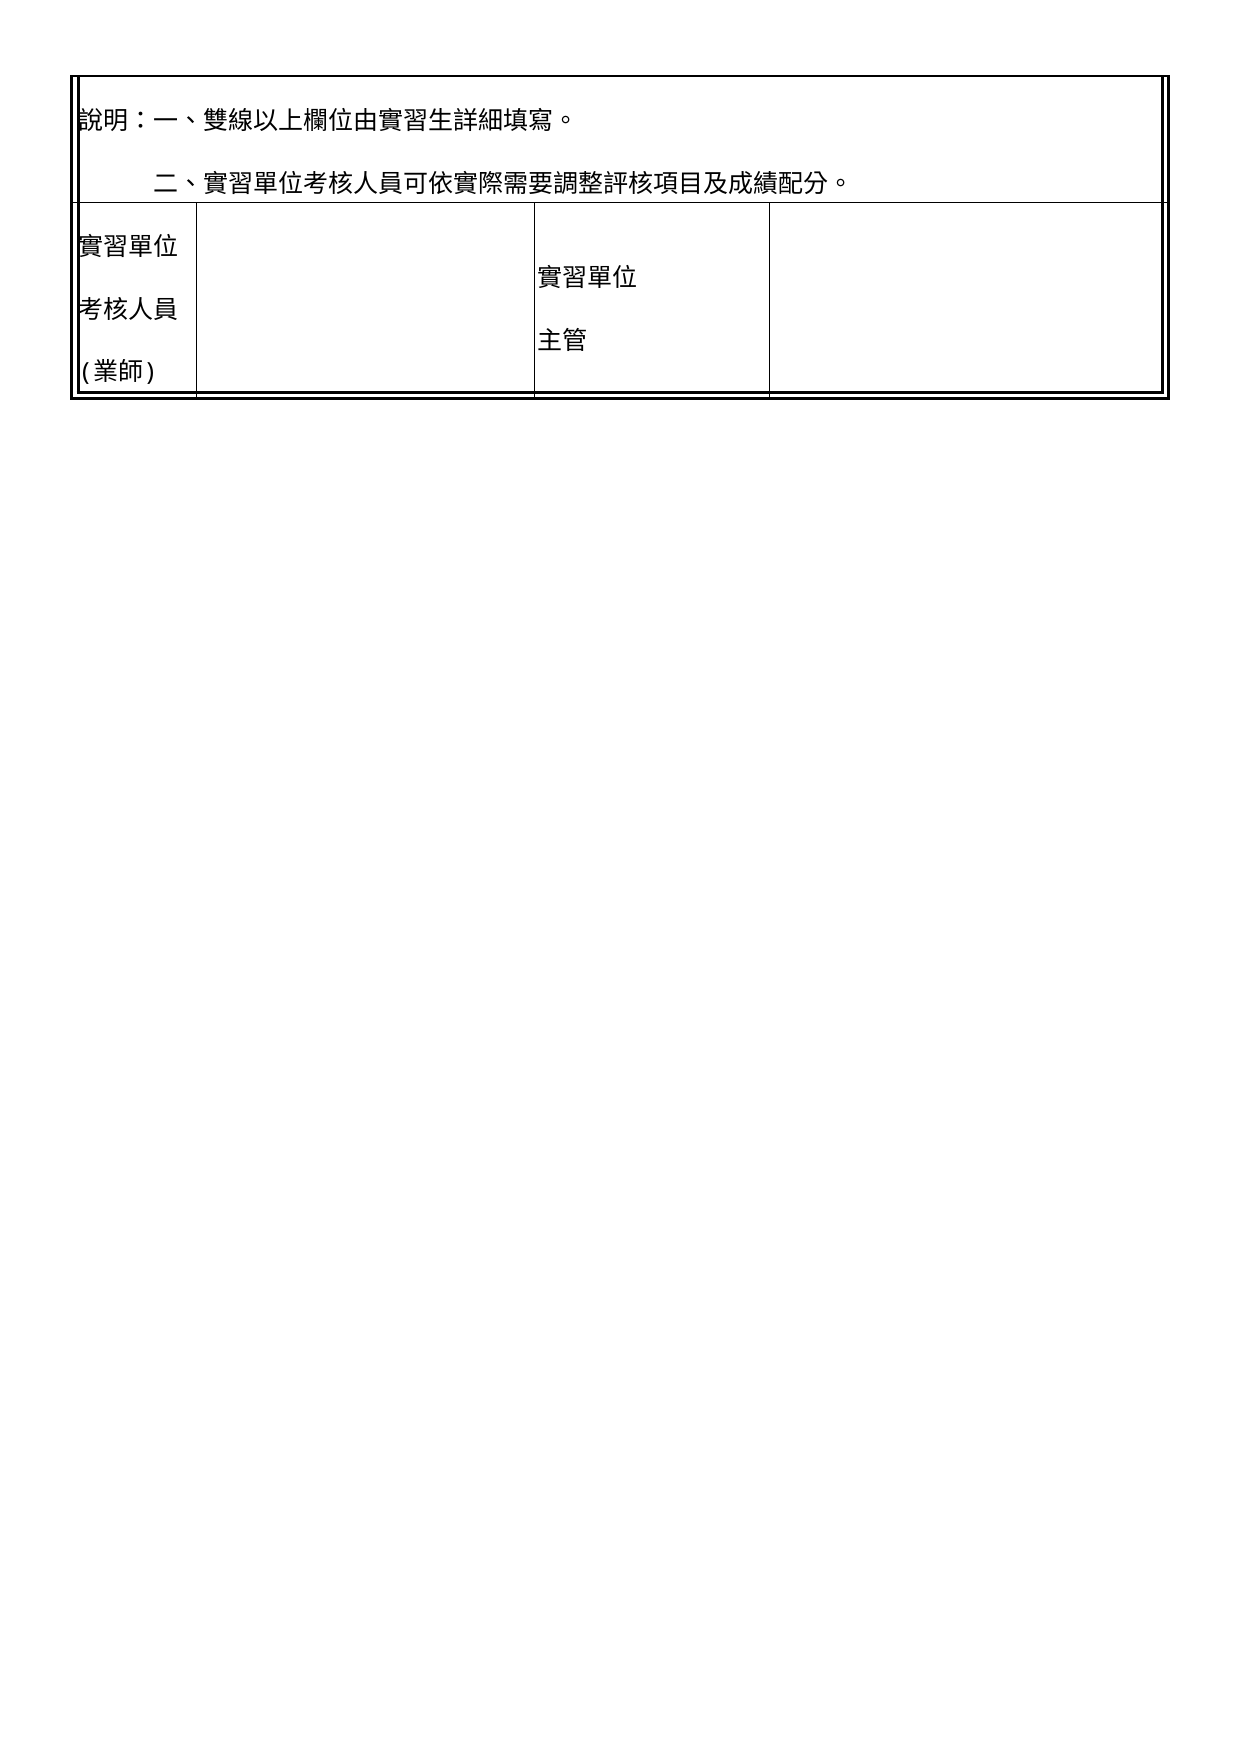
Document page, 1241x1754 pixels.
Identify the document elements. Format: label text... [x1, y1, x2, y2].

table_cell 實習單位考核人員 (業師) [80, 203, 196, 391]
table_cell [197, 203, 534, 391]
table_cell 說明：一、雙線以上欄位由實習生詳細填寫。 二、實習單位考核人員可依實際需要調整評核項目及成績配分。 [80, 77, 1161, 202]
table_cell 實習單位 主管 [535, 203, 769, 391]
table_cell [770, 203, 1161, 391]
